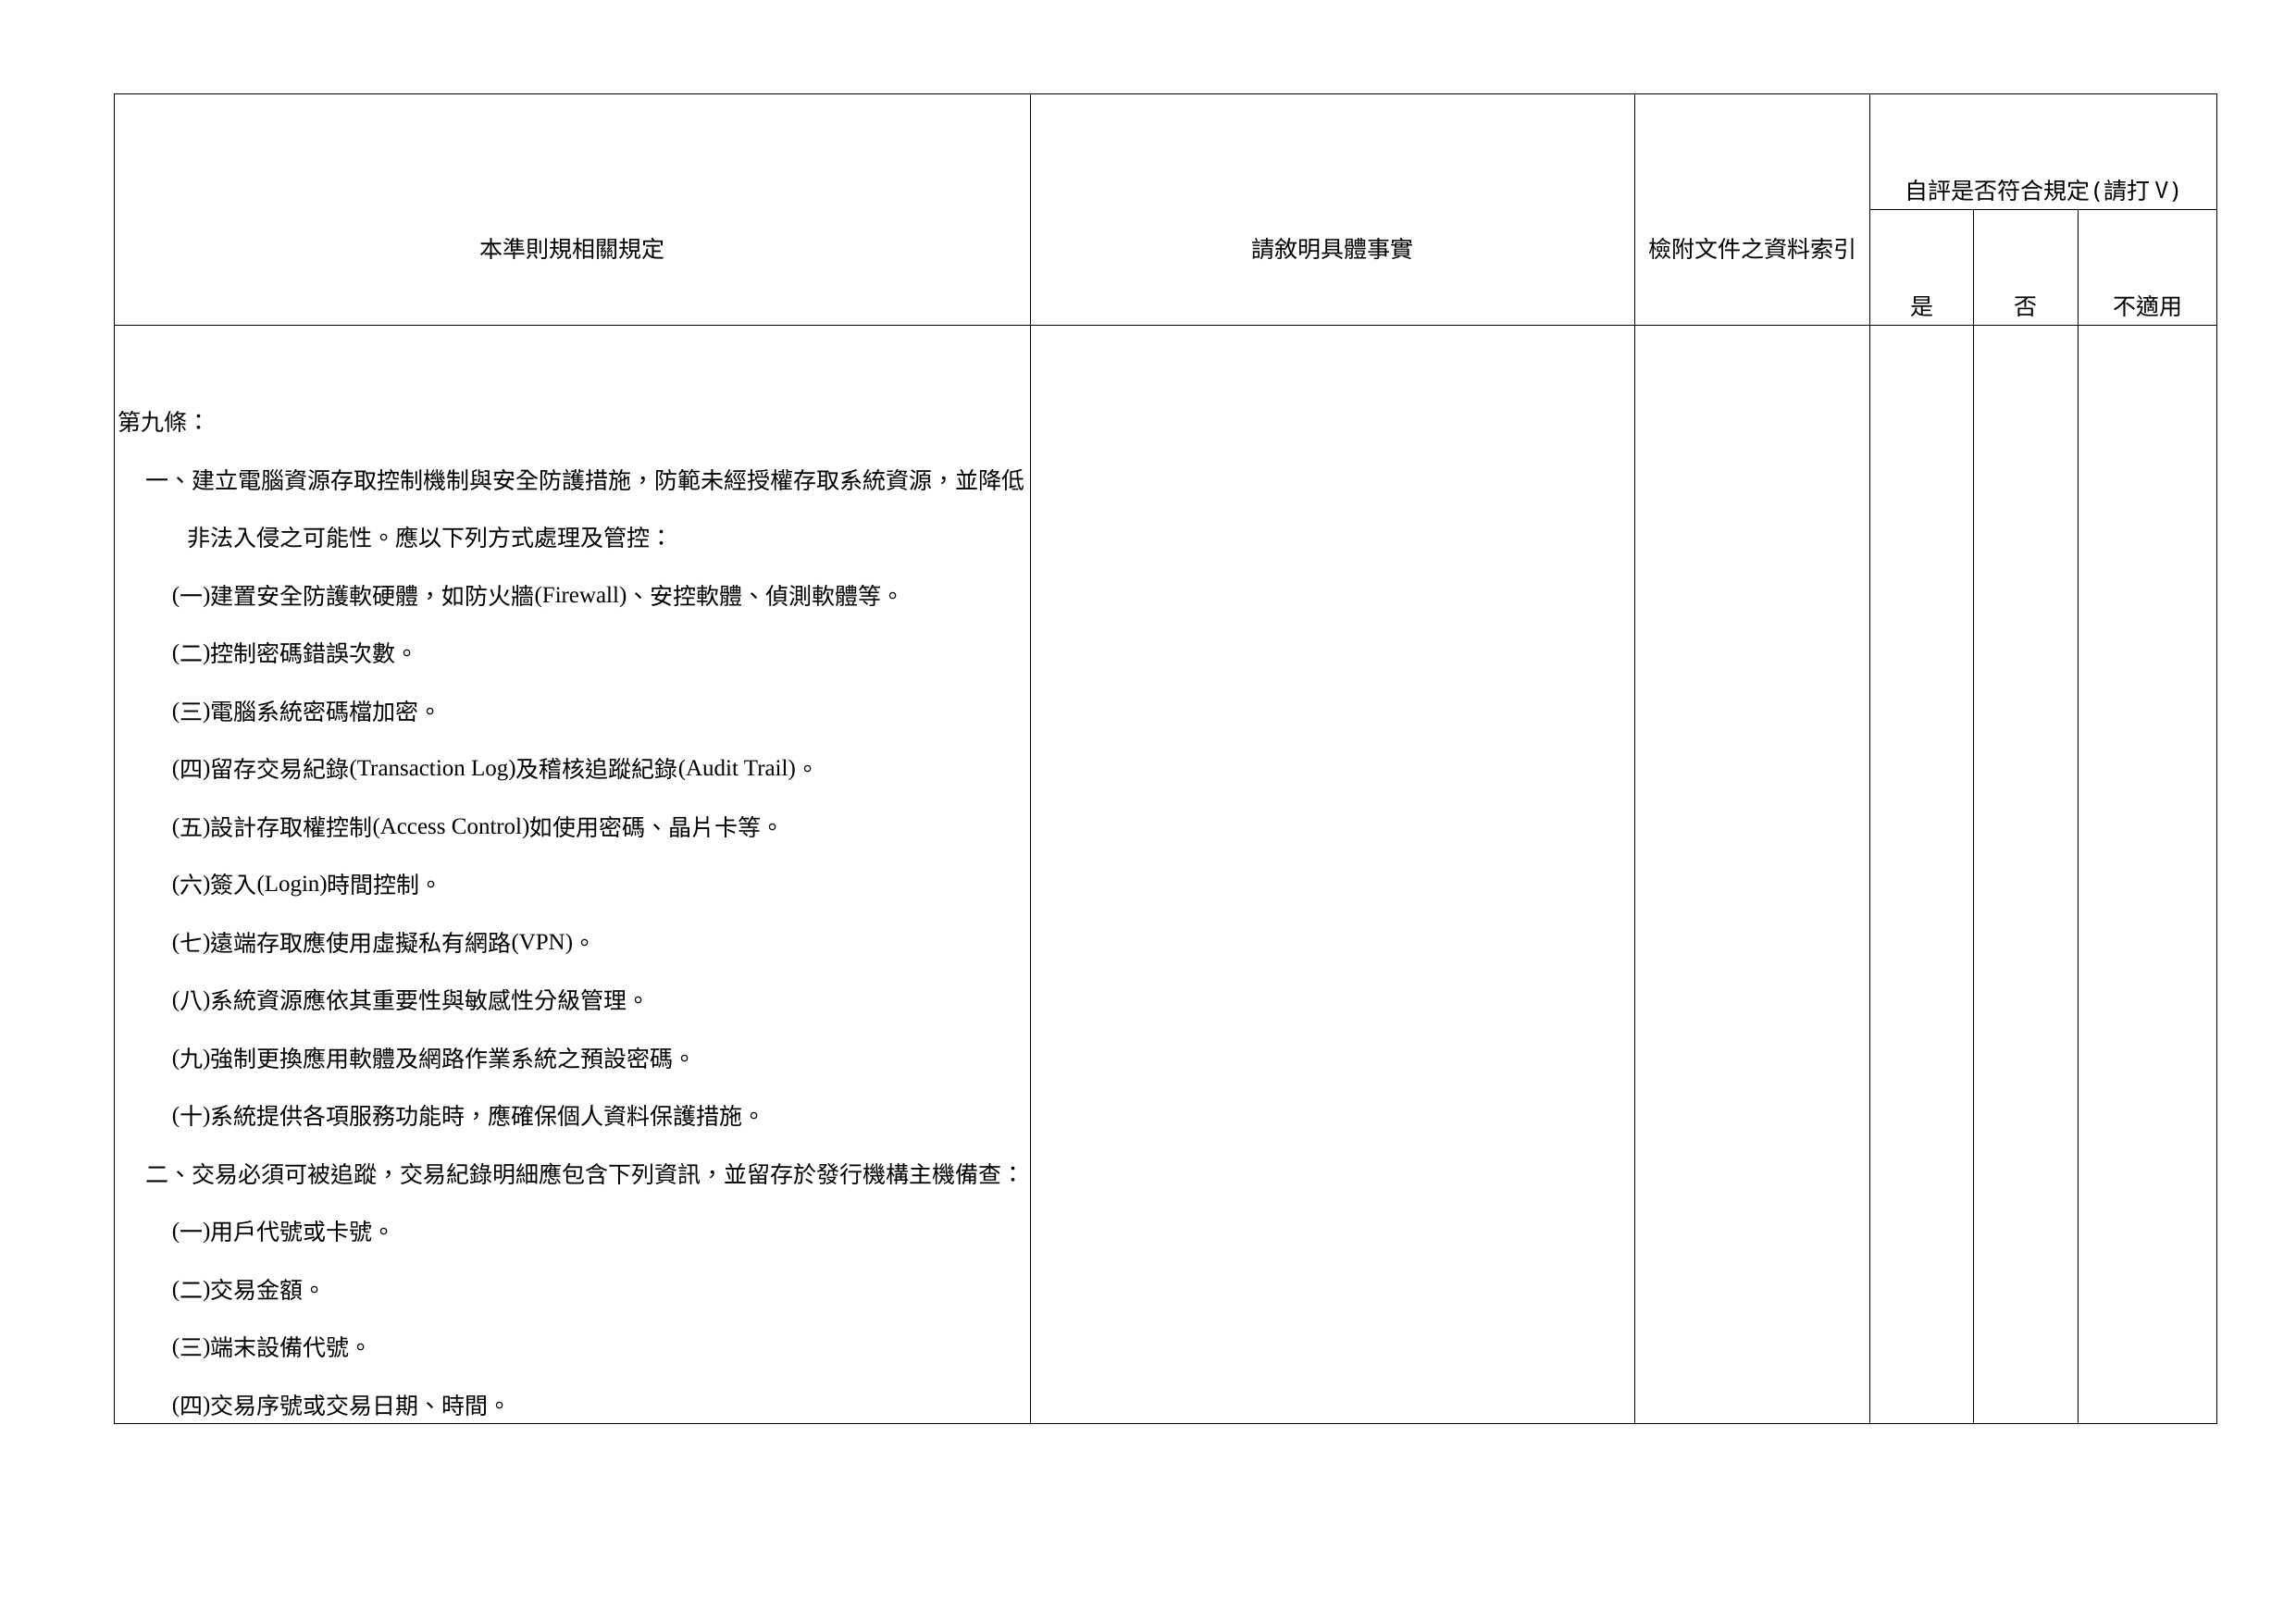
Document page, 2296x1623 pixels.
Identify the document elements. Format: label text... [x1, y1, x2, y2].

table_header 自評是否符合規定(請打V) [1870, 94, 2216, 209]
table_cell [1870, 326, 1973, 1423]
table_cell [2079, 326, 2216, 1423]
table_cell [1974, 326, 2078, 1423]
table_cell [1031, 326, 1634, 1423]
table_header 請敘明具體事實 [1031, 94, 1634, 325]
table_cell 否 [1974, 210, 2078, 325]
table_cell 第九條： 一、建立電腦資源存取控制機制與安全防護措施，防範未經授權存取系統資源，並降低非法入侵之可能性。應以下列方式處理及管控： (一)建置安全防護軟硬體，如防火牆(Firewall)、安控軟體、偵測軟體等。 (二)控制密碼錯誤次數。 (三)電腦系統密碼檔加密。 (四)留存交易紀錄(Transaction Log)及稽核追蹤紀錄(Audit Trail)。 (五)設計存取權控制(Access Control)如使用密碼、晶片卡等。 (六)簽入(Login)時間控制。 (七)遠端存取應使用虛擬私有網路(VPN)。 (八)系統資源應依其重要性與敏感性分級管理。 (九)強制更換應用軟體及網路作業系統之預設密碼。 (十)系統提供各項服務功能時，應確保個人資料保護措施。 二、交易必須可被追蹤，交易紀錄明細應包含下列資訊，並留存於發行機構主機備查： (一)用戶代號或卡號。 (二)交易金額。 (三)端末設備代號。 (四)交易序號或交易日期、時間。 [115, 326, 1030, 1423]
table_cell 是 [1870, 210, 1973, 325]
table_header 檢附文件之資料索引 [1635, 94, 1869, 325]
table_header 本準則規相關規定 [115, 94, 1030, 325]
table_cell 不適用 [2079, 210, 2216, 325]
table_cell [1635, 326, 1869, 1423]
